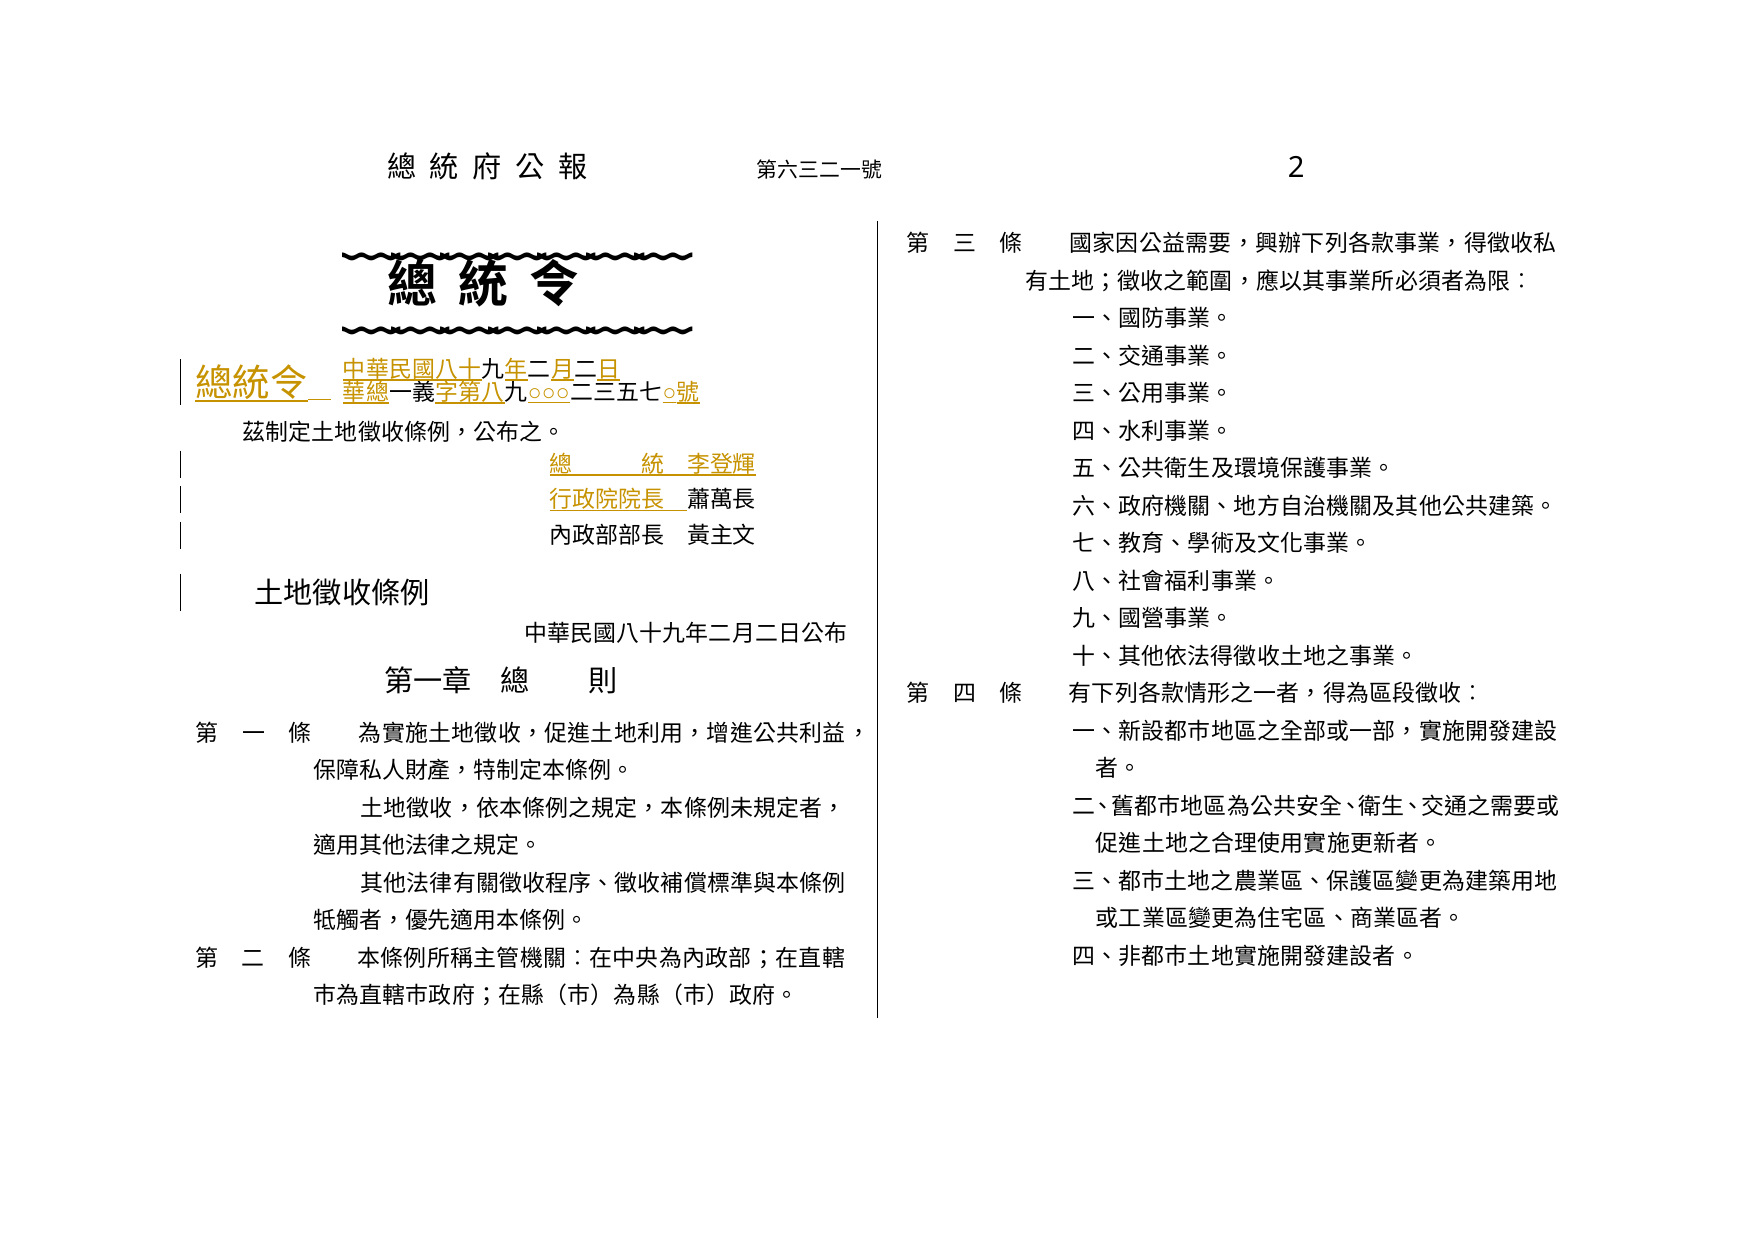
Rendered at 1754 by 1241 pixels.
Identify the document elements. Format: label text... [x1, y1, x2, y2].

text 二、舊都巿地區為公共安全、衛生、交通之需要或促進土地之合理使用實施更新者。 [1072, 784, 1559, 859]
text 三、公用事業。 [1072, 372, 1559, 409]
table_cell ﹏﹏﹏﹏﹏﹏﹏ [340, 309, 852, 359]
table_header ﹏﹏﹏﹏﹏﹏﹏ [340, 224, 852, 261]
table_cell [192, 309, 340, 359]
text 九、國營事業。 [1072, 597, 1559, 634]
text 八、社會福利事業。 [1072, 559, 1559, 597]
text 茲制定土地徵收條例，公布之。 [195, 417, 847, 447]
text 中華民國八十九年二月二日公布 [254, 611, 847, 649]
table_cell 總統令 [340, 261, 852, 309]
text 五、公共衛生及環境保護事業。 [1072, 447, 1559, 484]
text 二、交通事業。 [1072, 334, 1559, 372]
text 第 三 條 國家因公益需要，興辦下列各款事業，得徵收私有土地；徵收之範圍，應以其事業所必須者為限︰ [907, 222, 1559, 297]
text 四、非都巿土地實施開發建設者。 [1072, 934, 1559, 972]
text 第 一 條 為實施土地徵收，促進土地利用，增進公共利益，保障私人財產，特制定本條例。 [195, 711, 847, 786]
text 三、都巿土地之農業區、保護區變更為建築用地或工業區變更為住宅區、商業區者。 [1072, 859, 1559, 934]
table_cell 總統令 [192, 359, 340, 405]
text 十、其他依法得徵收土地之事業。 [1072, 634, 1559, 672]
text 內政部部長 黃主文 [195, 522, 847, 549]
text 土地徵收條例 [254, 574, 847, 611]
text 一、國防事業。 [1072, 297, 1559, 334]
text 第 四 條 有下列各款情形之一者，得為區段徵收︰ [907, 672, 1559, 709]
text 四、水利事業。 [1072, 409, 1559, 447]
text 一、新設都巿地區之全部或一部，實施開發建設者。 [1072, 709, 1559, 784]
table_header [192, 224, 340, 261]
text 六、政府機關、地方自治機關及其他公共建築。 [1072, 484, 1559, 522]
text 七、教育、學術及文化事業。 [1072, 522, 1559, 559]
text 土地徵收，依本條例之規定，本條例未規定者，適用其他法律之規定。 [313, 786, 847, 861]
text 行政院院長 蕭萬長 [195, 486, 847, 513]
text 總 統 李登輝 [195, 451, 847, 478]
text 第一章 總 則 [195, 661, 847, 699]
table_cell [192, 261, 340, 309]
table_cell 中華民國八十九年二月二日 華總一義字第八九○○○二三五七○號 [340, 359, 852, 405]
text 第 二 條 本條例所稱主管機關︰在中央為內政部；在直轄巿為直轄巿政府；在縣（巿）為縣（巿）政府。 [195, 936, 847, 1011]
text 其他法律有關徵收程序、徵收補償標準與本條例牴觸者，優先適用本條例。 [313, 861, 847, 936]
